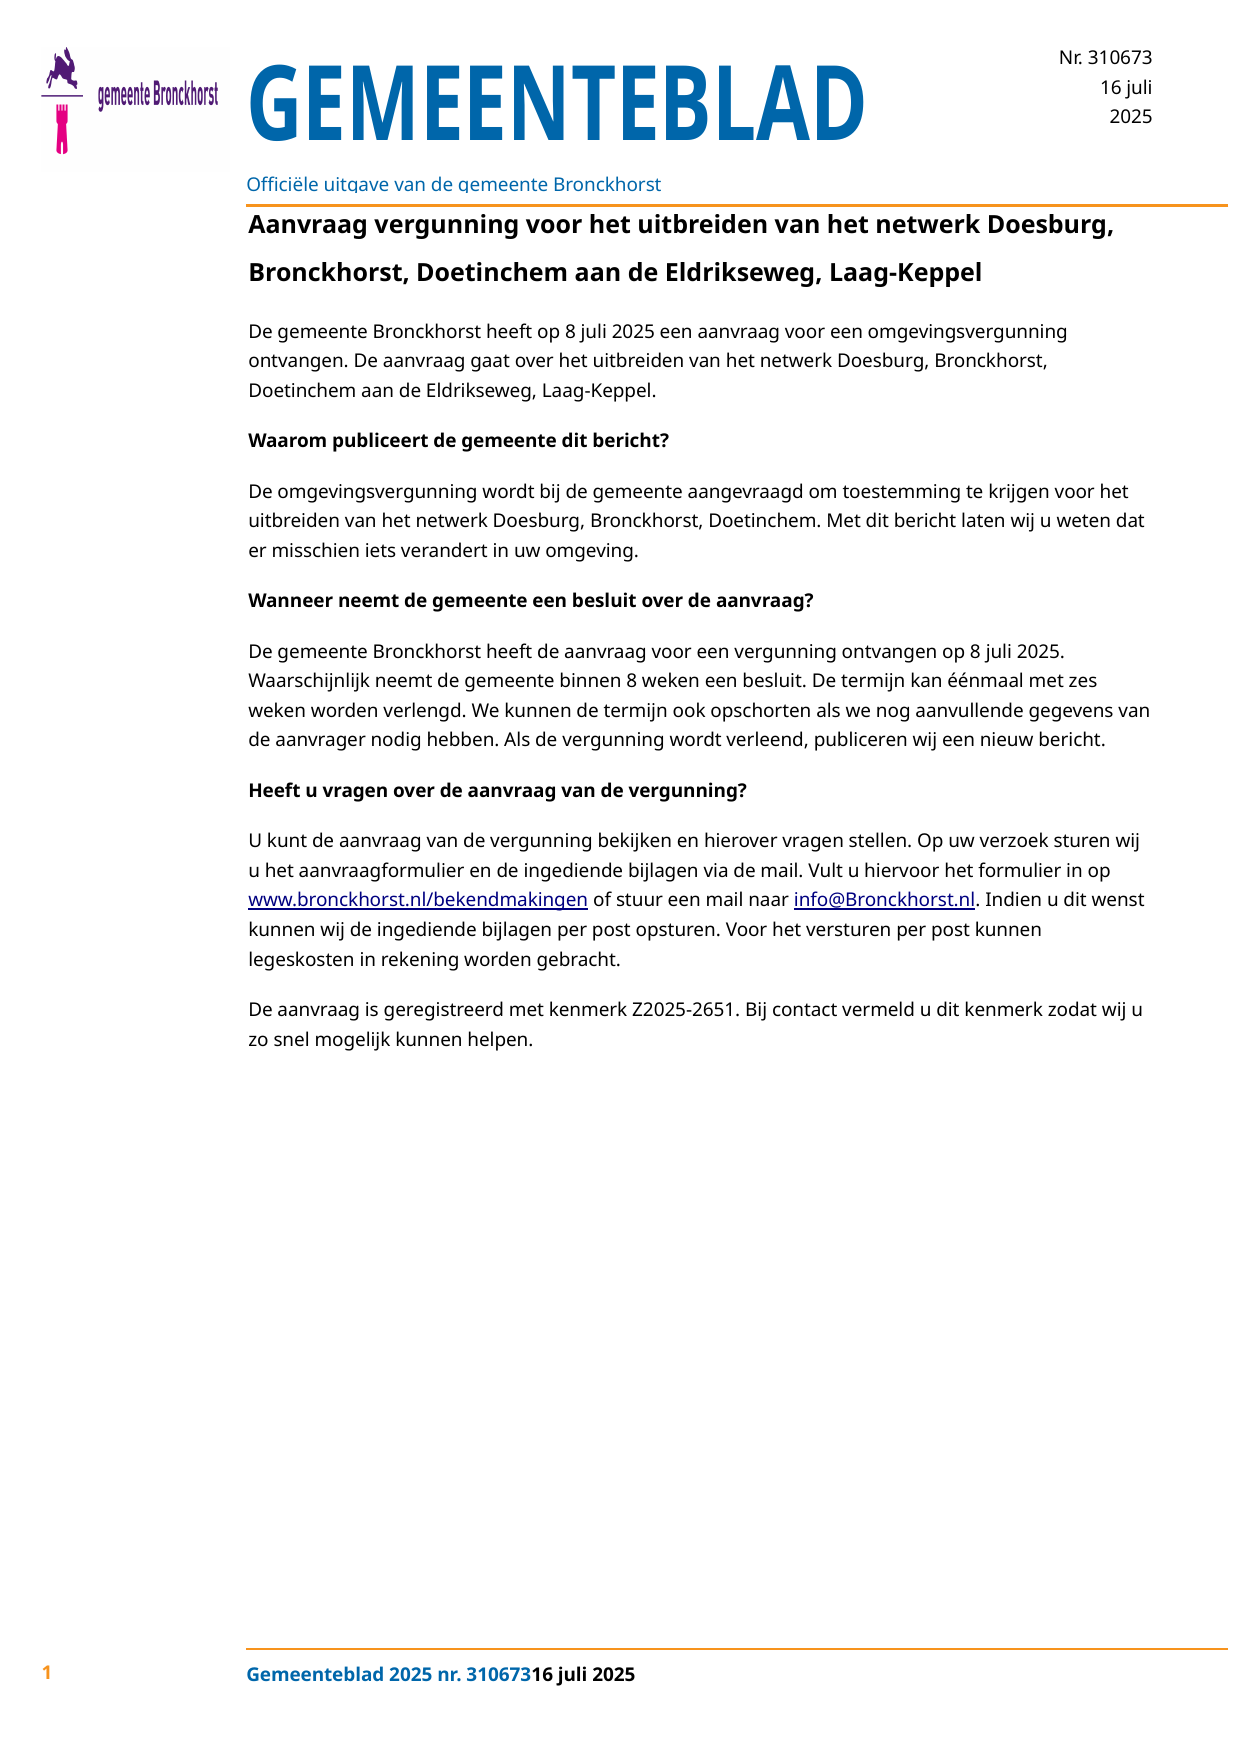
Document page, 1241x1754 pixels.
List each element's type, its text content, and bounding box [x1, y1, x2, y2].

text Aanvraag vergunning voor het uitbreiden van het netwerk Doesburg, Bronckhorst, Doetinchem aan de Eldrikseweg, Laag-Keppel [248, 207, 1152, 288]
text De gemeente Bronckhorst heeft op 8 juli 2025 een aanvraag voor een omgevingsvergunning ontvangen. De aanvraag gaat over het uitbreiden van het netwerk Doesburg, Bronckhorst, Doetinchem aan de Eldrikseweg, Laag-Keppel. [248, 318, 1152, 403]
text U kunt de aanvraag van de vergunning bekijken en hierover vragen stellen. Op uw verzoek sturen wij u het aanvraagformulier en de ingediende bijlagen via de mail. Vult u hiervoor het formulier in op www.bronckhorst.nl/bekendmakingen of stuur een mail naar info@Bronckhorst.nl. Indien u dit wenst kunnen wij de ingediende bijlagen per post opsturen. Voor het versturen per post kunnen legeskosten in rekening worden gebracht. [248, 827, 1152, 972]
text Waarom publiceert de gemeente dit bericht? [248, 427, 1152, 453]
text De aanvraag is geregistreerd met kenmerk Z2025-2651. Bij contact vermeld u dit kenmerk zodat wij u zo snel mogelijk kunnen helpen. [248, 996, 1152, 1052]
picture [41, 47, 231, 172]
text Wanneer neemt de gemeente een besluit over de aanvraag? [248, 587, 1152, 613]
text De omgevingsvergunning wordt bij de gemeente aangevraagd om toestemming te krijgen voor het uitbreiden van het netwerk Doesburg, Bronckhorst, Doetinchem. Met dit bericht laten wij u weten dat er misschien iets verandert in uw omgeving. [248, 478, 1152, 563]
text Heeft u vragen over de aanvraag van de vergunning? [248, 777, 1152, 803]
text De gemeente Bronckhorst heeft de aanvraag voor een vergunning ontvangen op 8 juli 2025. Waarschijnlijk neemt de gemeente binnen 8 weken een besluit. De termijn kan éénmaal met zes weken worden verlengd. We kunnen de termijn ook opschorten als we nog aanvullende gegevens van de aanvrager nodig hebben. Als de vergunning wordt verleend, publiceren wij een nieuw bericht. [248, 638, 1152, 752]
